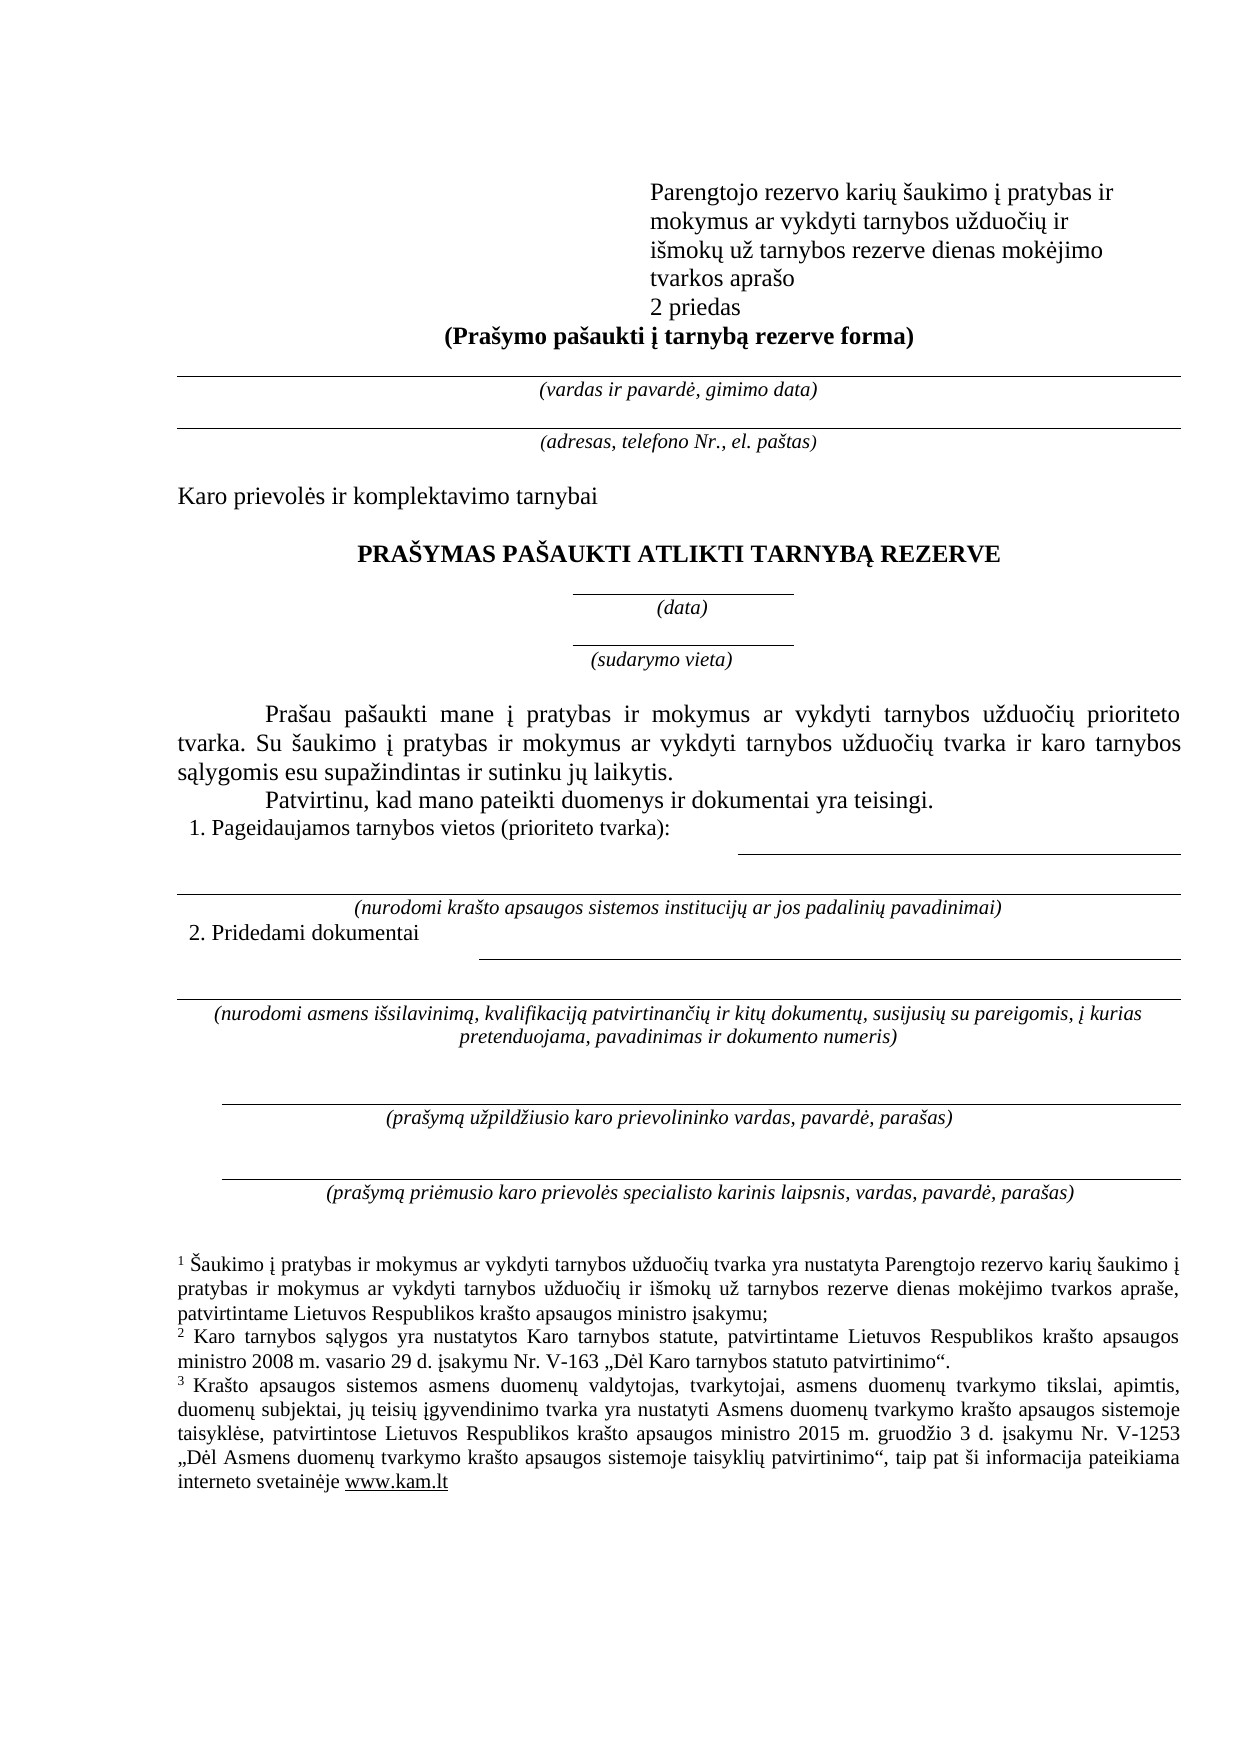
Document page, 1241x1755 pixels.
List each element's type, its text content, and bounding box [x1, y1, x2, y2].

text 3 Krašto apsaugos sistemos asmens duomenų valdytojas, tvarkytojai, asmens duomenų tvarkymo tikslai, apimtis, duomenų subjektai, jų teisių įgyvendinimo tvarka yra nustatyti Asmens duomenų tvarkymo krašto apsaugos sistemoje taisyklėse, patvirtintose Lietuvos Respublikos krašto apsaugos ministro 2015 m. gruodžio 3 d. įsakymu Nr. V-1253 „Dėl Asmens duomenų tvarkymo krašto apsaugos sistemoje taisyklių patvirtinimo“, taip pat ši informacija pateikiama interneto svetainėje www.kam.lt [177, 1373, 1181, 1493]
text išmokų už tarnybos rezerve dienas mokėjimo [177, 235, 1181, 263]
text mokymus ar vykdyti tarnybos užduočių ir [177, 206, 1181, 235]
text tvarkos aprašo [177, 263, 1181, 292]
table_header [177, 350, 1181, 376]
text Karo prievolės ir komplektavimo tarnybai [177, 481, 1181, 510]
text (sudarymo vieta) [177, 646, 1181, 671]
table_cell [573, 619, 794, 645]
text PRAŠYMAS PAŠAUKTI ATLIKTI TARNYBĄ REZERVE [177, 539, 1181, 568]
text Patvirtinu, kad mano pateikti duomenys ir dokumentai yra teisingi. [177, 786, 1181, 814]
table_header 2. Pridedami dokumentai [177, 919, 479, 959]
table_cell [177, 959, 1181, 999]
table_cell (data) [573, 595, 794, 619]
table_header [481, 1077, 1181, 1104]
table_cell (vardas ir pavardė, gimimo data) [177, 377, 1181, 427]
table_header [573, 568, 794, 594]
text (Prašymo pašaukti į tarnybą rezerve forma) [177, 321, 1181, 350]
text 2 Karo tarnybos sąlygos yra nustatytos Karo tarnybos statute, patvirtintame Lietuvos Respublikos krašto apsaugos ministro 2008 m. vasario 29 d. įsakymu Nr. V-163 „Dėl Karo tarnybos statuto patvirtinimo“. [177, 1324, 1181, 1373]
text 1 Šaukimo į pratybas ir mokymus ar vykdyti tarnybos užduočių tvarka yra nustatyta Parengtojo rezervo karių šaukimo į pratybas ir mokymus ar vykdyti tarnybos užduočių ir išmokų už tarnybos rezerve dienas mokėjimo tvarkos apraše, patvirtintame Lietuvos Respublikos krašto apsaugos ministro įsakymu; [177, 1252, 1181, 1324]
text Parengtojo rezervo karių šaukimo į pratybas ir [177, 177, 1181, 206]
table_header 1. Pageidaujamos tarnybos vietos (prioriteto tvarka): [177, 814, 738, 854]
text 2 priedas [177, 292, 1181, 321]
text Prašau pašaukti mane į pratybas ir mokymus ar vykdyti tarnybos užduočių prioriteto tvarka. Su šaukimo į pratybas ir mokymus ar vykdyti tarnybos užduočių tvarka ir karo tarnybos sąlygomis esu supažindintas ir sutinku jų laikytis. [177, 699, 1181, 786]
table_header [738, 814, 1181, 854]
table_cell [177, 854, 1181, 894]
text (nurodomi krašto apsaugos sistemos institucijų ar jos padalinių pavadinimai) [177, 895, 1181, 919]
table_header [222, 1077, 481, 1104]
text (nurodomi asmens išsilavinimą, kvalifikaciją patvirtinančių ir kitų dokumentų, susijusių su pareigomis, į kurias pretenduojama, pavadinimas ir dokumento numeris) [177, 1000, 1181, 1048]
table_cell (prašymą priėmusio karo prievolės specialisto karinis laipsnis, vardas, pavardė, parašas) [222, 1180, 1181, 1228]
text (adresas, telefono Nr., el. paštas) [177, 429, 1181, 453]
table_header [479, 919, 1181, 959]
table_cell [222, 1153, 1181, 1179]
table_cell (prašymą užpildžiusio karo prievolininko vardas, pavardė, parašas) [222, 1105, 1181, 1153]
